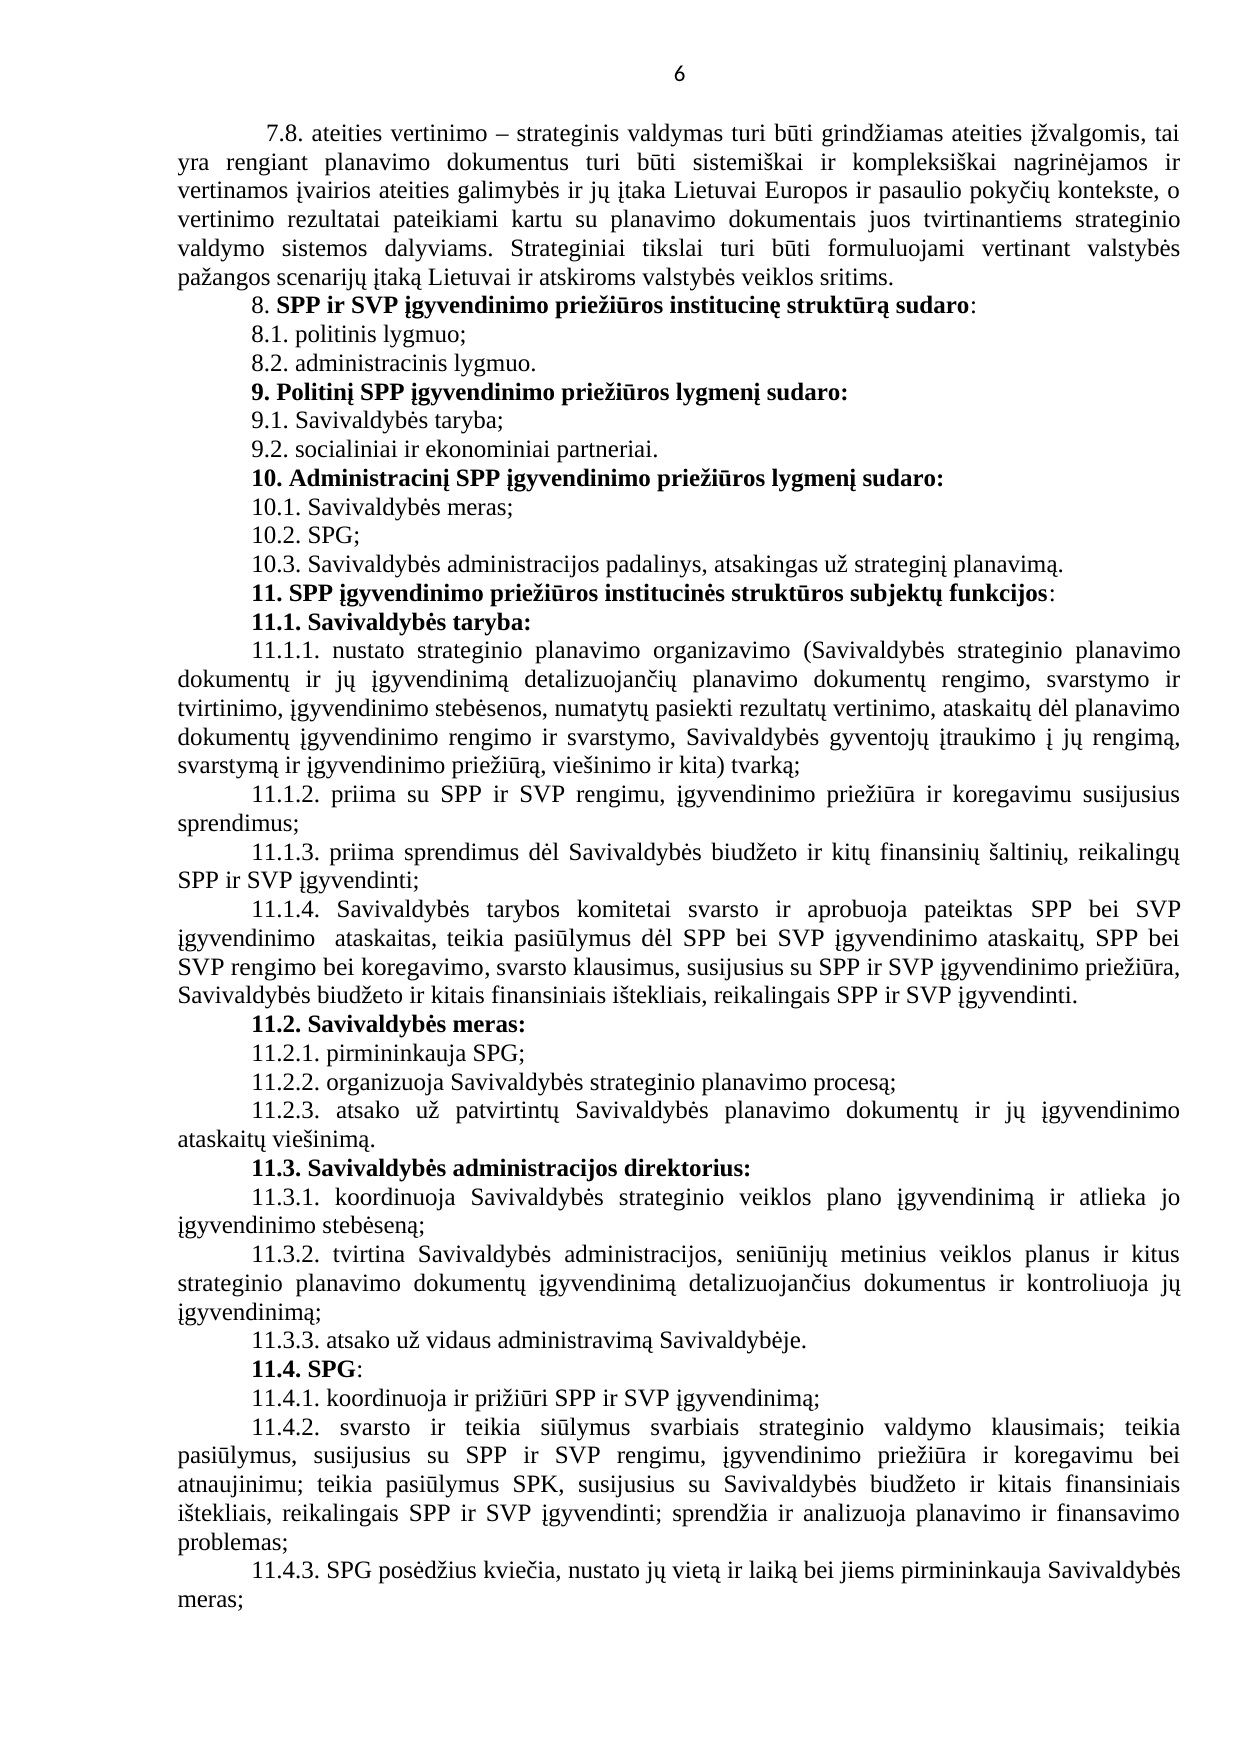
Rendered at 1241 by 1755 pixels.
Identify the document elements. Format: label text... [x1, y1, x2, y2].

text 8.1. politinis lygmuo; [177, 319, 1181, 348]
text 11.4. SPG: [177, 1354, 1181, 1383]
text 10.2. SPG; [177, 521, 1181, 549]
text 11.4.3. SPG posėdžius kviečia, nustato jų vietą ir laiką bei jiems pirmininkauja Savivaldybės meras; [177, 1556, 1181, 1613]
text 11.2.2. organizuoja Savivaldybės strateginio planavimo procesą; [177, 1067, 1181, 1096]
text 9. Politinį SPP įgyvendinimo priežiūros lygmenį sudaro: [177, 377, 1181, 406]
text 7.8. ateities vertinimo – strateginis valdymas turi būti grindžiamas ateities įžvalgomis, tai yra rengiant planavimo dokumentus turi būti sistemiškai ir kompleksiškai nagrinėjamos ir vertinamos įvairios ateities galimybės ir jų įtaka Lietuvai Europos ir pasaulio pokyčių kontekste, o vertinimo rezultatai pateikiami kartu su planavimo dokumentais juos tvirtinantiems strateginio valdymo sistemos dalyviams. Strateginiai tikslai turi būti formuluojami vertinant valstybės pažangos scenarijų įtaką Lietuvai ir atskiroms valstybės veiklos sritims. [177, 118, 1181, 291]
text 8. SPP ir SVP įgyvendinimo priežiūros institucinę struktūrą sudaro: [177, 291, 1181, 319]
text 11.2. Savivaldybės meras: [177, 1009, 1181, 1038]
text 11. SPP įgyvendinimo priežiūros institucinės struktūros subjektų funkcijos: [177, 578, 1181, 607]
text 11.3.2. tvirtina Savivaldybės administracijos, seniūnijų metinius veiklos planus ir kitus strateginio planavimo dokumentų įgyvendinimą detalizuojančius dokumentus ir kontroliuoja jų įgyvendinimą; [177, 1239, 1181, 1326]
text 11.1.3. priima sprendimus dėl Savivaldybės biudžeto ir kitų finansinių šaltinių, reikalingų SPP ir SVP įgyvendinti; [177, 837, 1181, 894]
text 11.1.1. nustato strateginio planavimo organizavimo (Savivaldybės strateginio planavimo dokumentų ir jų įgyvendinimą detalizuojančių planavimo dokumentų rengimo, svarstymo ir tvirtinimo, įgyvendinimo stebėsenos, numatytų pasiekti rezultatų vertinimo, ataskaitų dėl planavimo dokumentų įgyvendinimo rengimo ir svarstymo, Savivaldybės gyventojų įtraukimo į jų rengimą, svarstymą ir įgyvendinimo priežiūrą, viešinimo ir kita) tvarką; [177, 636, 1181, 779]
text 10.3. Savivaldybės administracijos padalinys, atsakingas už strateginį planavimą. [177, 549, 1181, 578]
text 10. Administracinį SPP įgyvendinimo priežiūros lygmenį sudaro: [177, 463, 1181, 492]
text 11.4.1. koordinuoja ir prižiūri SPP ir SVP įgyvendinimą; [177, 1383, 1181, 1412]
text 9.2. socialiniai ir ekonominiai partneriai. [177, 434, 1181, 463]
text 10.1. Savivaldybės meras; [177, 492, 1181, 521]
text 11.3.3. atsako už vidaus administravimą Savivaldybėje. [177, 1326, 1181, 1354]
text 11.2.3. atsako už patvirtintų Savivaldybės planavimo dokumentų ir jų įgyvendinimo ataskaitų viešinimą. [177, 1096, 1181, 1153]
text 11.2.1. pirmininkauja SPG; [177, 1038, 1181, 1067]
text 11.4.2. svarsto ir teikia siūlymus svarbiais strateginio valdymo klausimais; teikia pasiūlymus, susijusius su SPP ir SVP rengimu, įgyvendinimo priežiūra ir koregavimu bei atnaujinimu; teikia pasiūlymus SPK, susijusius su Savivaldybės biudžeto ir kitais finansiniais ištekliais, reikalingais SPP ir SVP įgyvendinti; sprendžia ir analizuoja planavimo ir finansavimo problemas; [177, 1412, 1181, 1556]
text 11.1.4. Savivaldybės tarybos komitetai svarsto ir aprobuoja pateiktas SPP bei SVP įgyvendinimo ataskaitas, teikia pasiūlymus dėl SPP bei SVP įgyvendinimo ataskaitų, SPP bei SVP rengimo bei koregavimo, svarsto klausimus, susijusius su SPP ir SVP įgyvendinimo priežiūra, Savivaldybės biudžeto ir kitais finansiniais ištekliais, reikalingais SPP ir SVP įgyvendinti. [177, 894, 1181, 1009]
text 9.1. Savivaldybės taryba; [177, 406, 1181, 434]
text 11.3. Savivaldybės administracijos direktorius: [177, 1153, 1181, 1182]
text 11.3.1. koordinuoja Savivaldybės strateginio veiklos plano įgyvendinimą ir atlieka jo įgyvendinimo stebėseną; [177, 1182, 1181, 1239]
text 11.1.2. priima su SPP ir SVP rengimu, įgyvendinimo priežiūra ir koregavimu susijusius sprendimus; [177, 779, 1181, 837]
text 8.2. administracinis lygmuo. [177, 348, 1181, 377]
text 11.1. Savivaldybės taryba: [177, 607, 1181, 636]
